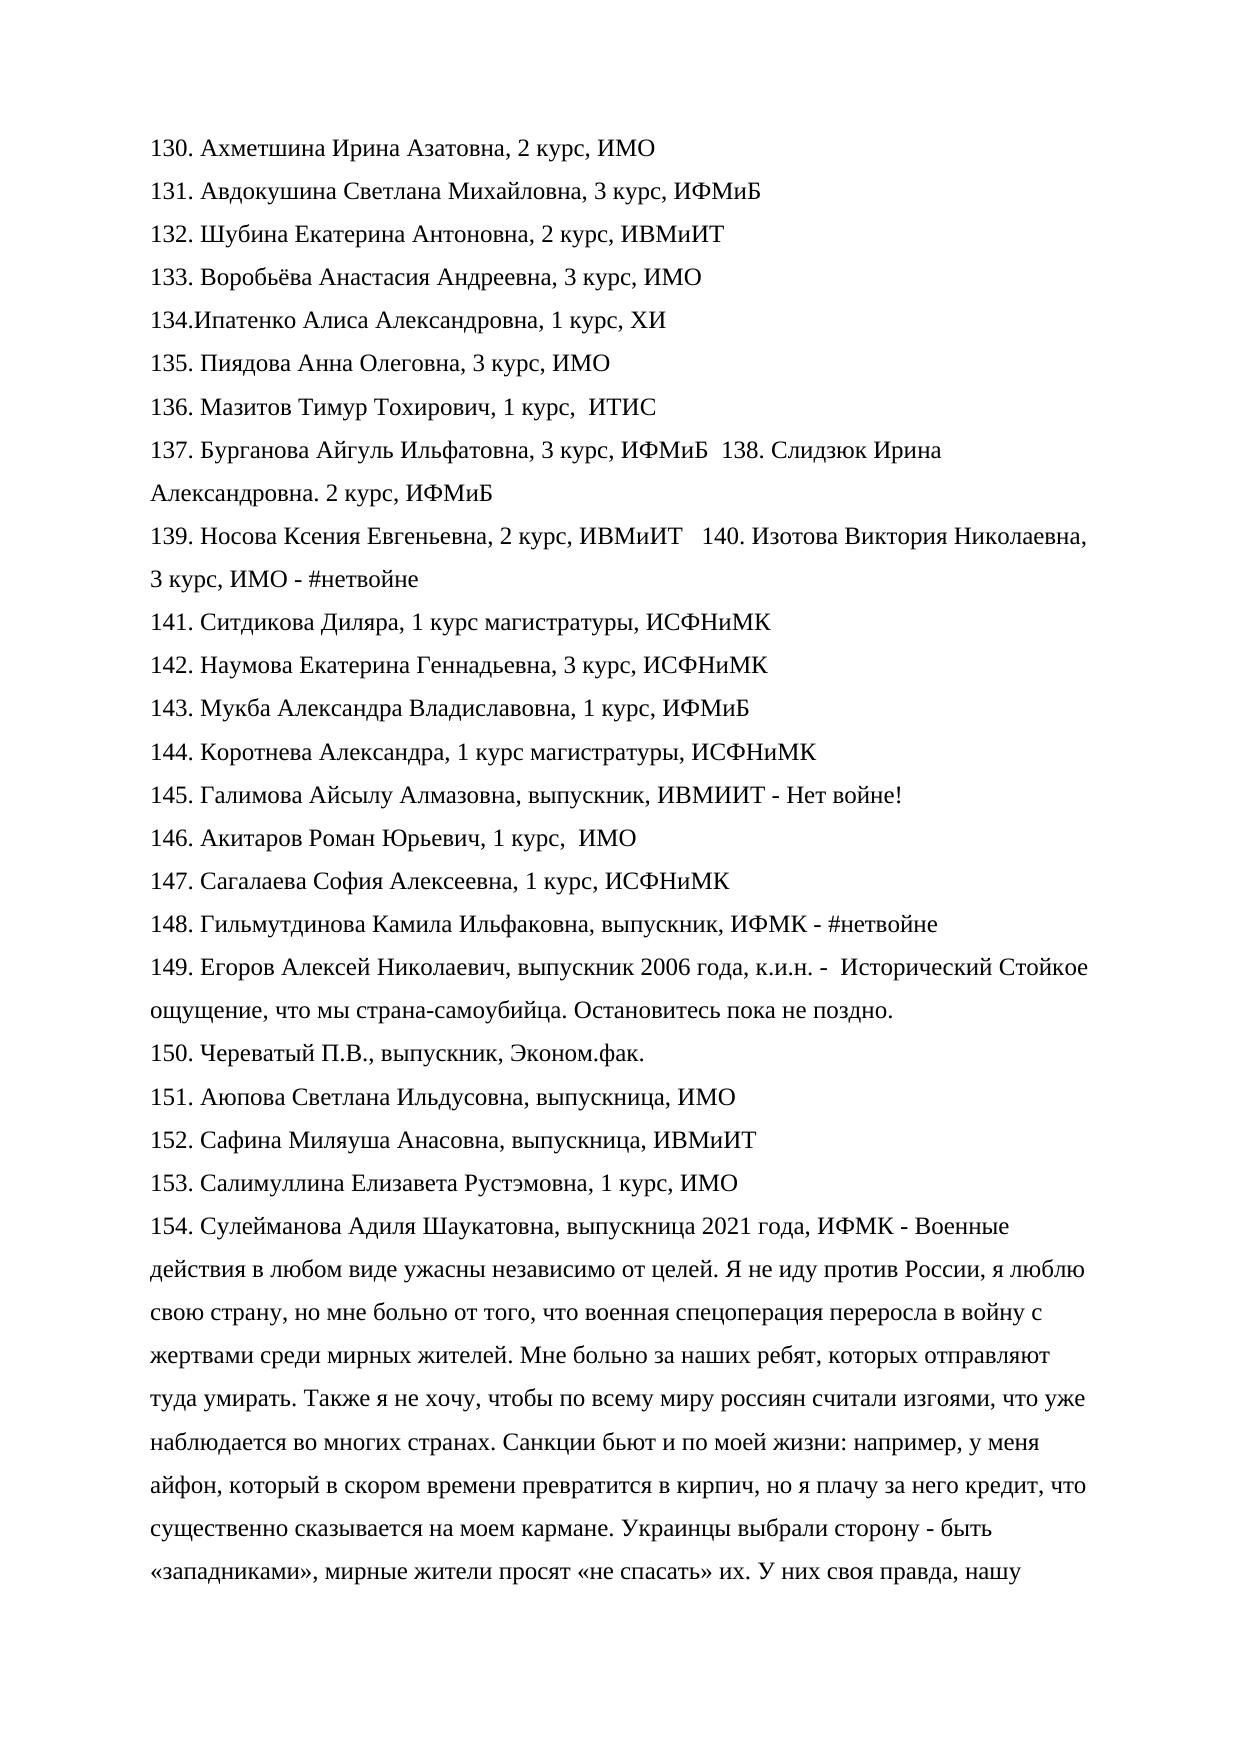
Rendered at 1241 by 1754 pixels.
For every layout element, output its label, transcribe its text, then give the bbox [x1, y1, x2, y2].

text 130. Ахметшина Ирина Азатовна, 2 курс, ИМО 131. Авдокушина Светлана Михайловна, 3 курс, ИФМиБ 132. Шубина Екатерина Антоновна, 2 курс, ИВМиИТ 133. Воробьёва Анастасия Андреевна, 3 курс, ИМО 134.Ипатенко Алиса Александровна, 1 курс, ХИ 135. Пиядова Анна Олеговна, 3 курс, ИМО 136. Мазитов Тимур Тохирович, 1 курс, ИТИС 137. Бурганова Айгуль Ильфатовна, 3 курс, ИФМиБ 138. Слидзюк Ирина Александровна. 2 курс, ИФМиБ 139. Носова Ксения Евгеньевна, 2 курс, ИВМиИТ 140. Изотова Виктория Николаевна, 3 курс, ИМО - #нетвойне 141. Ситдикова Диляра, 1 курс магистратуры, ИСФНиМК 142. Наумова Екатерина Геннадьевна, 3 курс, ИСФНиМК 143. Мукба Александра Владиславовна, 1 курс, ИФМиБ 144. Коротнева Александра, 1 курс магистратуры, ИСФНиМК 145. Галимова Айсылу Алмазовна, выпускник, ИВМИИТ - Нет войне! 146. Акитаров Роман Юрьевич, 1 курс, ИМО 147. Сагалаева София Алексеевна, 1 курс, ИСФНиМК 148. Гильмутдинова Камила Ильфаковна, выпускник, ИФМК - #нетвойне 149. Егоров Алексей Николаевич, выпускник 2006 года, к.и.н. - Исторический Стойкое ощущение, что мы страна-самоубийца. Остановитесь пока не поздно. 150. Череватый П.В., выпускник, Эконом.фак. 151. Аюпова Светлана Ильдусовна, выпускница, ИМО 152. Сафина Миляуша Анасовна, выпускница, ИВМиИТ 153. Салимуллина Елизавета Рустэмовна, 1 курс, ИМО 154. Сулейманова Адиля Шаукатовна, выпускница 2021 года, ИФМК - Военные действия в любом виде ужасны независимо от целей. Я не иду против России, я люблю свою страну, но мне больно от того, что военная спецоперация переросла в войну с жертвами среди мирных жителей. Мне больно за наших ребят, которых отправляют туда умирать. Также я не хочу, чтобы по всему миру россиян считали изгоями, что уже наблюдается во многих странах. Санкции бьют и по моей жизни: например, у меня айфон, который в скором времени превратится в кирпич, но я плачу за него кредит, что существенно сказывается на моем кармане. Украинцы выбрали сторону - быть «западниками», мирные жители просят «не спасать» их. У них своя правда, нашу [150, 133, 1090, 1585]
